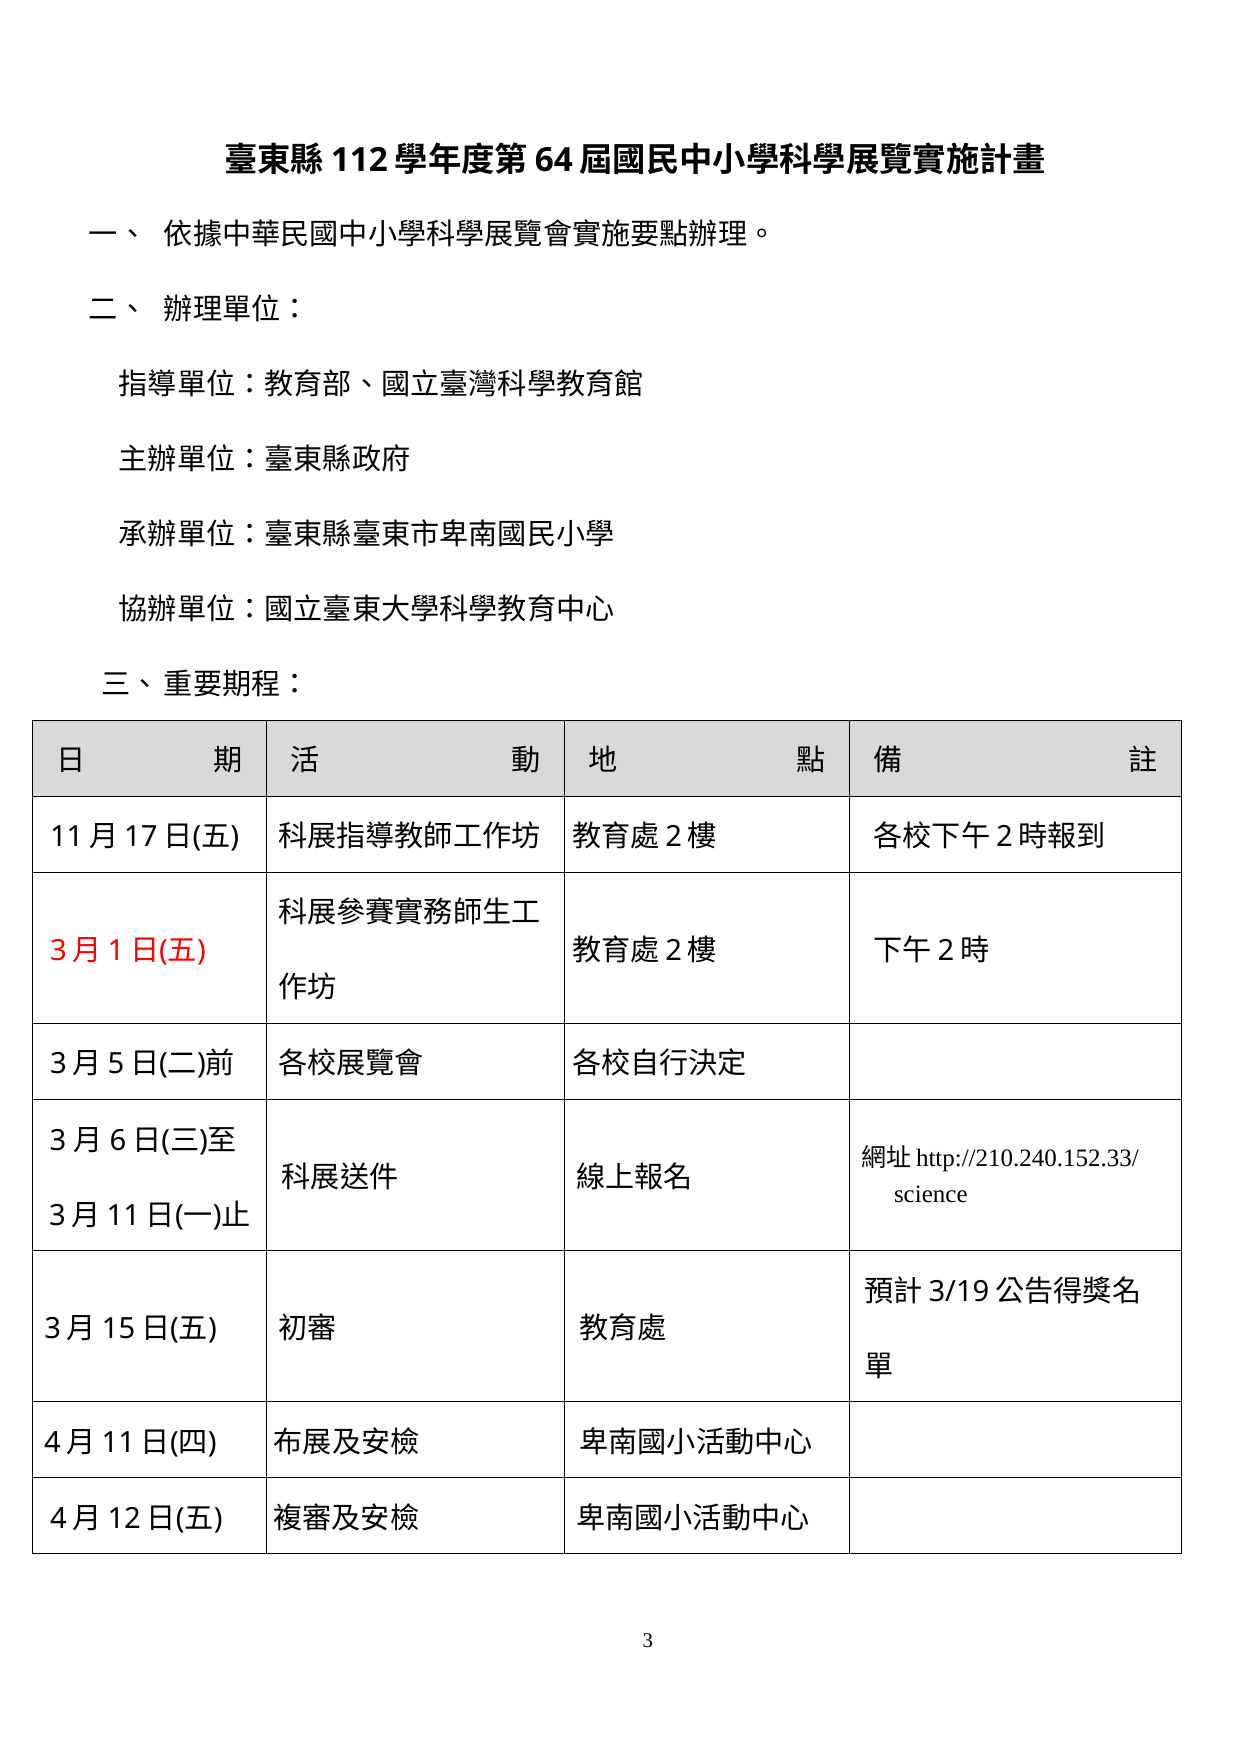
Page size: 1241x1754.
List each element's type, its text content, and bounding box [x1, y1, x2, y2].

table_cell 3月15日(五) [33, 1251, 266, 1401]
table_cell [850, 1402, 1181, 1477]
table_cell 初審 [267, 1251, 564, 1401]
subtitle 依據中華民國中小學科學展覽會實施要點辦理。 [89, 194, 1181, 269]
table_cell 線上報名 [565, 1100, 849, 1250]
table_cell 科展送件 [267, 1100, 564, 1250]
subtitle 主辦單位：臺東縣政府 [118, 419, 1169, 494]
table_cell 3月1日(五) [33, 873, 266, 1023]
subtitle 臺東縣112學年度第64屆國民中小學科學展覽實施計畫 [101, 119, 1169, 194]
subtitle 承辦單位：臺東縣臺東市卑南國民小學 [118, 494, 1169, 569]
table_header 日期 [33, 721, 266, 796]
table_cell [850, 1478, 1181, 1553]
table_header 活動 [267, 721, 564, 796]
table_header 地點 [565, 721, 849, 796]
table_cell 教育處 [565, 1251, 849, 1401]
table_cell 3 月 6日(三)至 3月11日(一)止 [33, 1100, 266, 1250]
subtitle 辦理單位： [89, 269, 1181, 344]
table_cell 11月17日(五) [33, 797, 266, 872]
table_cell 科展參賽實務師生工作坊 [267, 873, 564, 1023]
table_cell 預計3/19公告得獎名單 [850, 1251, 1181, 1401]
table_cell 網址http://210.240.152.33/science [850, 1100, 1181, 1250]
table_cell 各校自行決定 [565, 1024, 849, 1099]
subtitle 協辦單位：國立臺東大學科學教育中心 [118, 569, 1169, 644]
table_cell [850, 1024, 1181, 1099]
subtitle 重要期程： [101, 644, 1169, 719]
table_cell 下午2時 [850, 873, 1181, 1023]
subtitle 指導單位：教育部、國立臺灣科學教育館 [118, 344, 1169, 419]
table_cell 4月12日(五) [33, 1478, 266, 1553]
table_header 備註 [850, 721, 1181, 796]
table_cell 布展及安檢 [267, 1402, 564, 1477]
table_cell 卑南國小活動中心 [565, 1402, 849, 1477]
table_cell 4月11日(四) [33, 1402, 266, 1477]
table_cell 教育處2樓 [565, 873, 849, 1023]
table_cell 科展指導教師工作坊 [267, 797, 564, 872]
table_cell 複審及安檢 [267, 1478, 564, 1553]
table_cell 教育處2樓 [565, 797, 849, 872]
table_cell 各校展覽會 [267, 1024, 564, 1099]
table_cell 卑南國小活動中心 [565, 1478, 849, 1553]
table_cell 3月5日(二)前 [33, 1024, 266, 1099]
table_cell 各校下午2時報到 [850, 797, 1181, 872]
